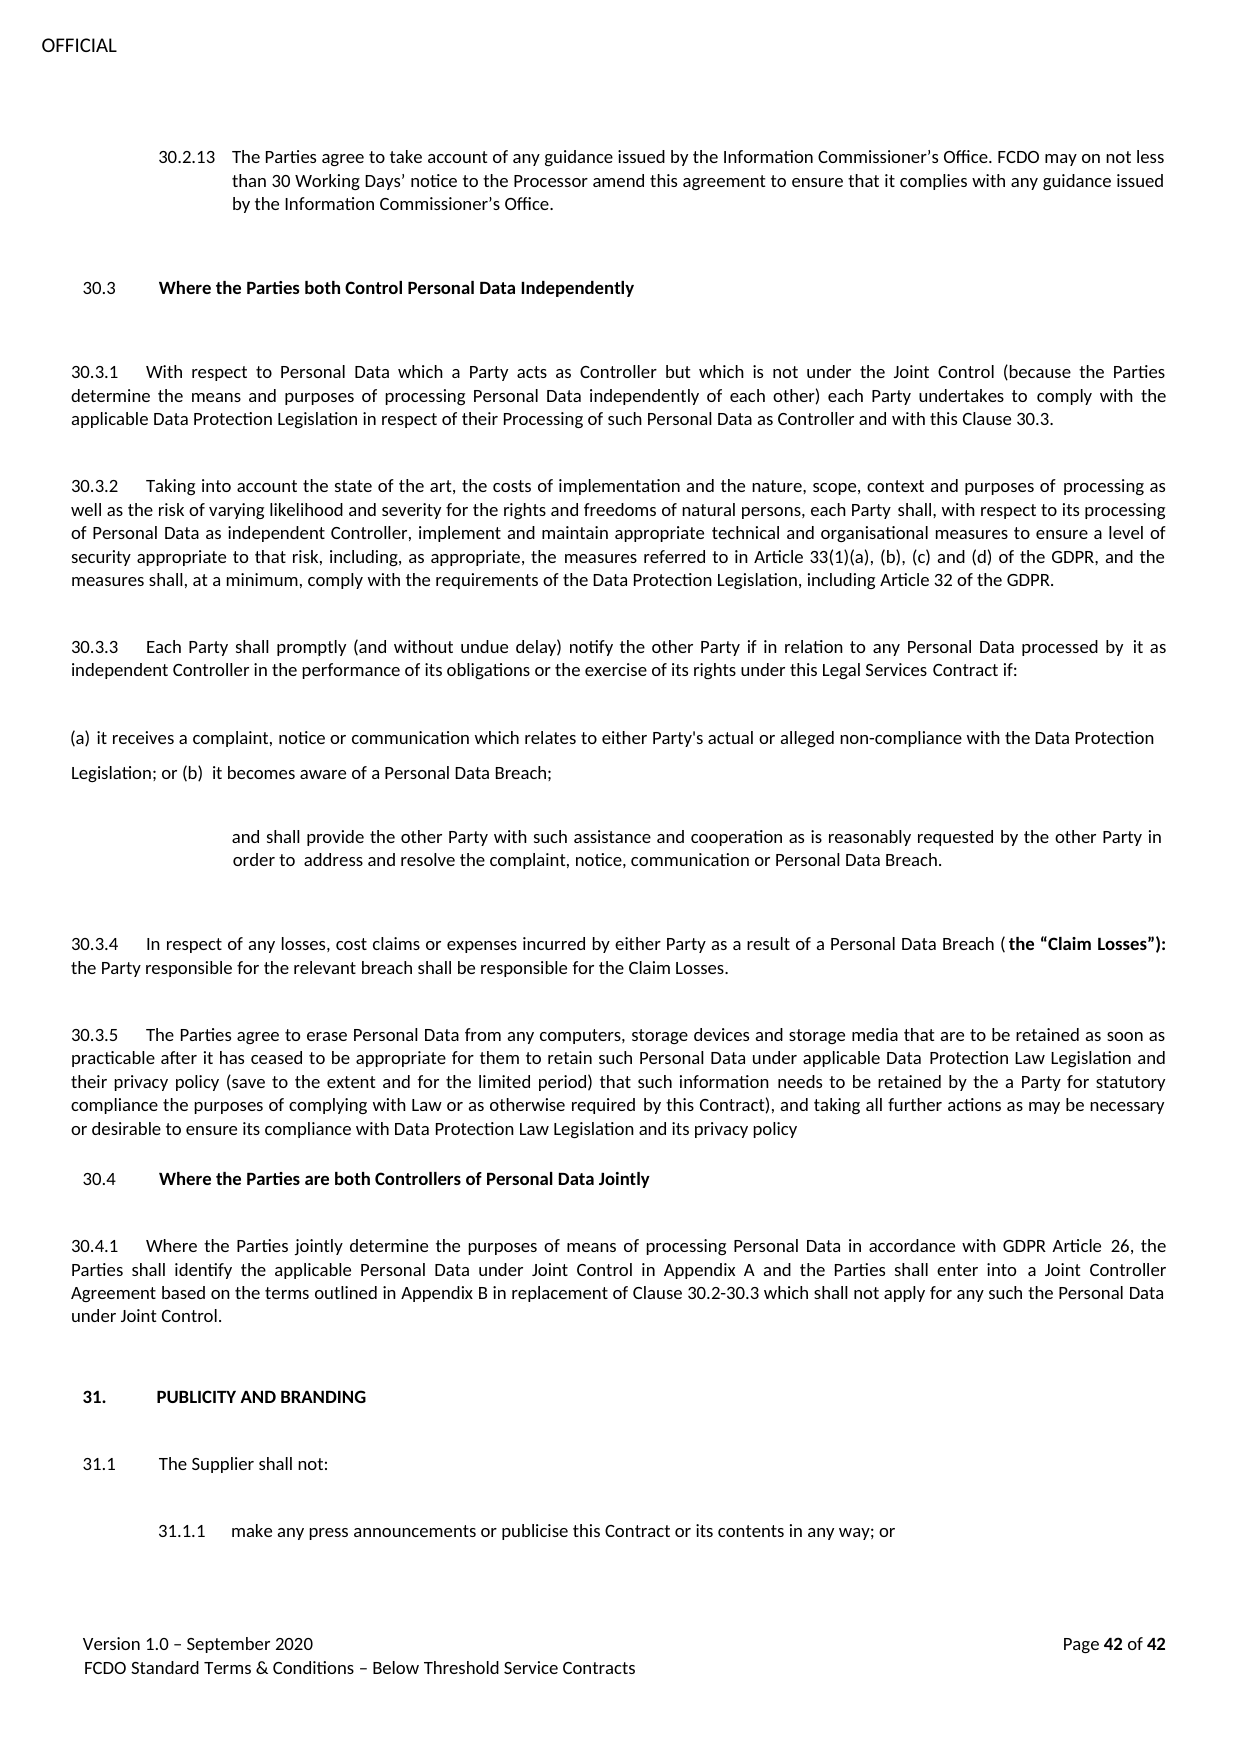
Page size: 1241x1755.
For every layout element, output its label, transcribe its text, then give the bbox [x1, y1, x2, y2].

list The Parties agree to erase Personal Data from any computers, storage devices and storage media that are to be retained as soon as practicable after it has ceased to be appropriate for them to retain such Personal Data under applicable Data Protection Law Legislation and their privacy policy (save to the extent and for the limited period) that such information needs to be retained by the a Party for statutory compliance the purposes of complying with Law or as otherwise required by this Contract), and taking all further actions as may be necessary or desirable to ensure its compliance with Data Protection Law Legislation and its privacy policy [71, 1023, 1166, 1140]
list With respect to Personal Data which a Party acts as Controller but which is not under the Joint Control (because the Parties determine the means and purposes of processing Personal Data independently of each other) each Party undertakes to comply with the applicable Data Protection Legislation in respect of their Processing of such Personal Data as Controller and with this Clause 30.3. [71, 360, 1166, 430]
subtitle Where the Parties are both Controllers of Personal Data Jointly [82, 1167, 1178, 1190]
list it receives a complaint, notice or communication which relates to either Party's actual or alleged non-compliance with the Data Protection Legislation; or (b) it becomes aware of a Personal Data Breach; [70, 726, 1166, 784]
list Where the Parties jointly determine the purposes of means of processing Personal Data in accordance with GDPR Article 26, the Parties shall identify the applicable Personal Data under Joint Control in Appendix A and the Parties shall enter into a Joint Controller Agreement based on the terms outlined in Appendix B in replacement of Clause 30.2-30.3 which shall not apply for any such the Personal Data under Joint Control. [71, 1234, 1166, 1327]
list In respect of any losses, cost claims or expenses incurred by either Party as a result of a Personal Data Breach (the “Claim Losses”): the Party responsible for the relevant breach shall be responsible for the Claim Losses. [71, 933, 1166, 979]
list Taking into account the state of the art, the costs of implementation and the nature, scope, context and purposes of processing as well as the risk of varying likelihood and severity for the rights and freedoms of natural persons, each Party shall, with respect to its processing of Personal Data as independent Controller, implement and maintain appropriate technical and organisational measures to ensure a level of security appropriate to that risk, including, as appropriate, the measures referred to in Article 33(1)(a), (b), (c) and (d) of the GDPR, and the measures shall, at a minimum, comply with the requirements of the Data Protection Legislation, including Article 32 of the GDPR. [71, 474, 1166, 592]
subtitle Where the Parties both Control Personal Data Independently [82, 276, 1178, 299]
list The Parties agree to take account of any guidance issued by the Information Commissioner’s Office. FCDO may on not less than 30 Working Days’ notice to the Processor amend this agreement to ensure that it complies with any guidance issued by the Information Commissioner’s Office. [158, 146, 1166, 215]
list The Supplier shall not: [82, 1452, 1178, 1475]
list make any press announcements or publicise this Contract or its contents in any way; or [158, 1519, 1178, 1542]
list Each Party shall promptly (and without undue delay) notify the other Party if in relation to any Personal Data processed by it as independent Controller in the performance of its obligations or the exercise of its rights under this Legal Services Contract if: [71, 635, 1166, 682]
text and shall provide the other Party with such assistance and cooperation as is reasonably requested by the other Party in order to address and resolve the complaint, notice, communication or Personal Data Breach. [232, 825, 1178, 872]
subtitle PUBLICITY AND BRANDING [82, 1385, 1178, 1408]
